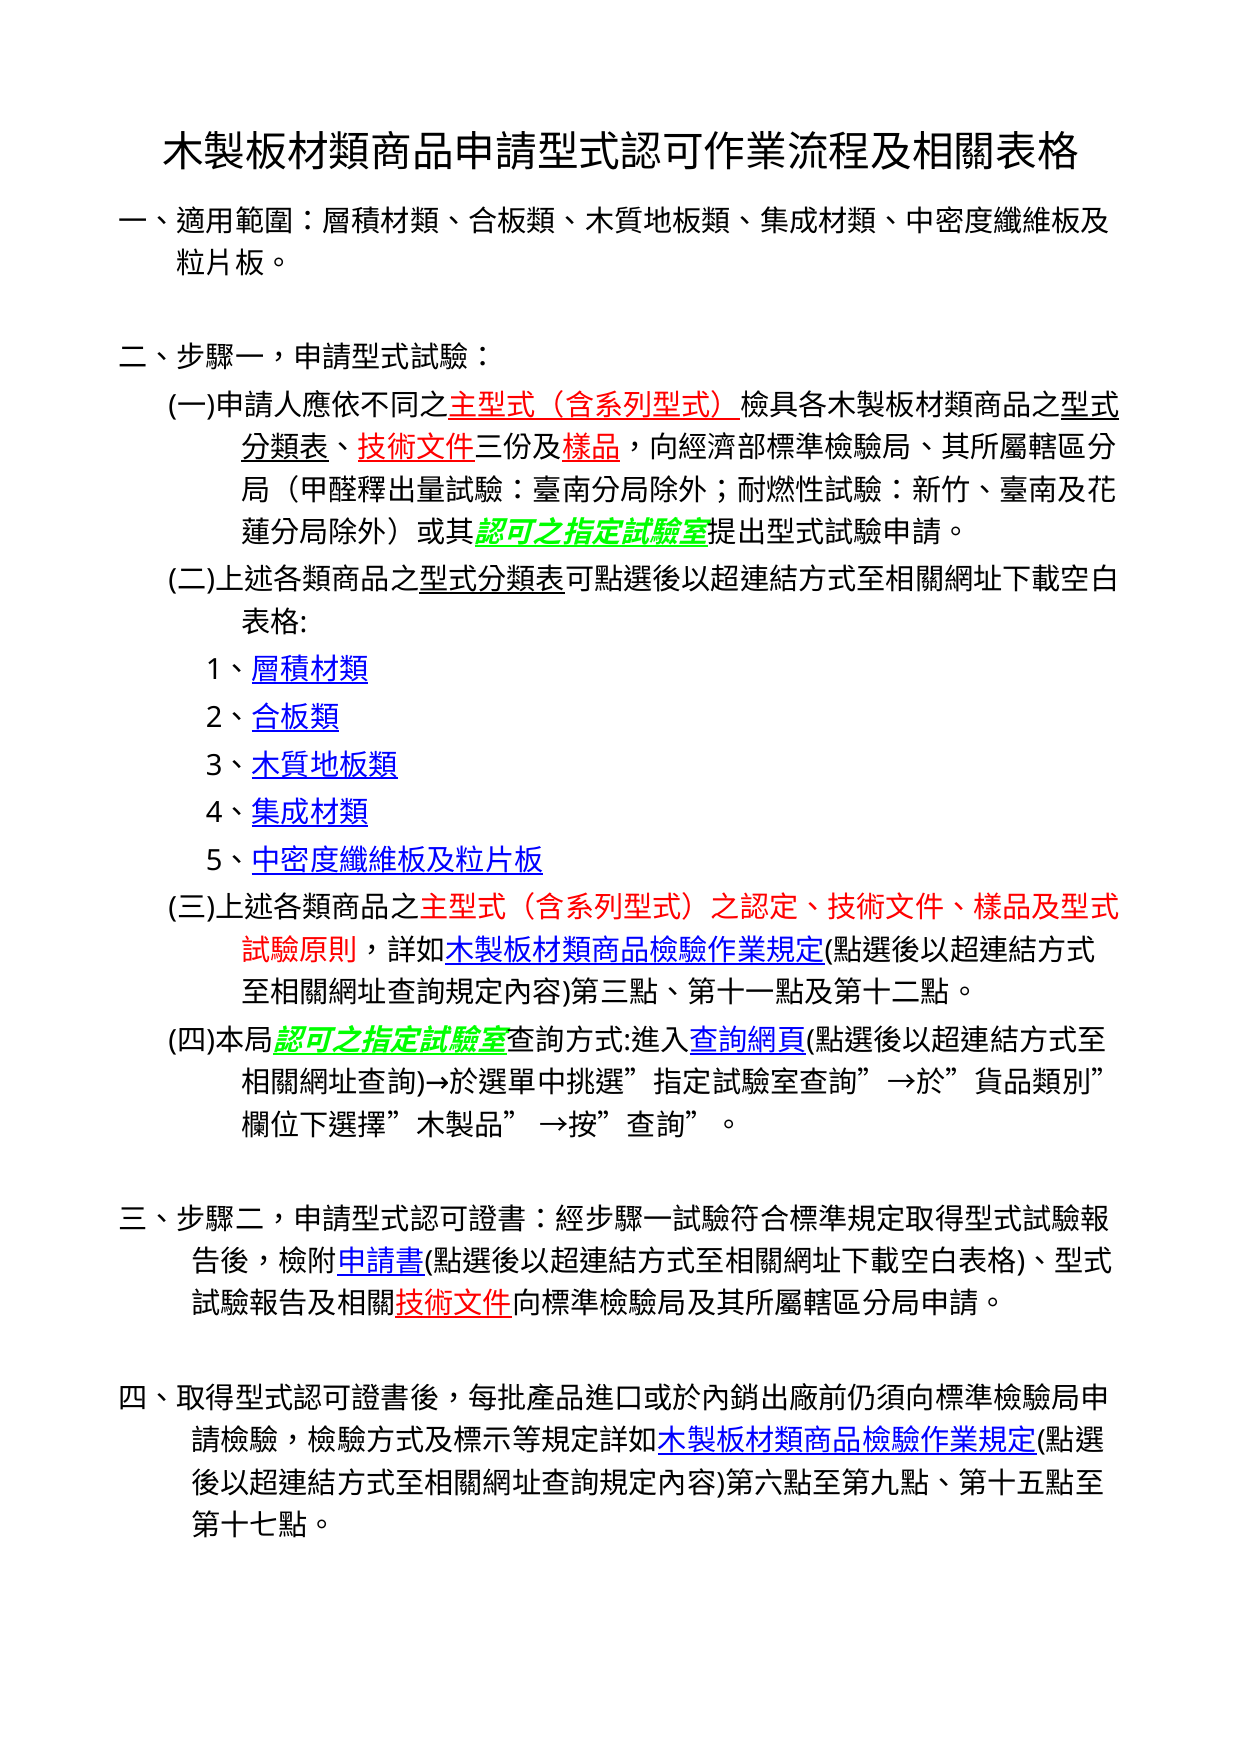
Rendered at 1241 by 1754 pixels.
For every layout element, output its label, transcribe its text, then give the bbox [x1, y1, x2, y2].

text 2、合板類 [206, 693, 1122, 736]
text (三)上述各類商品之主型式（含系列型式）之認定、技術文件、樣品及型式試驗原則，詳如木製板材類商品檢驗作業規定(點選後以超連結方式至相關網址查詢規定內容)第三點、第十一點及第十二點。 [168, 884, 1122, 1011]
text 四、取得型式認可證書後，每批產品進口或於內銷出廠前仍須向標準檢驗局申請檢驗，檢驗方式及標示等規定詳如木製板材類商品檢驗作業規定(點選後以超連結方式至相關網址查詢規定內容)第六點至第九點、第十五點至第十七點。 [118, 1374, 1122, 1544]
text 4、集成材類 [206, 789, 1122, 831]
text 1、層積材類 [206, 646, 1122, 688]
text 3、木質地板類 [206, 741, 1122, 783]
text (四)本局認可之指定試驗室查詢方式:進入查詢網頁(點選後以超連結方式至相關網址查詢)→於選單中挑選”指定試驗室查詢”→於”貨品類別”欄位下選擇”木製品” →按”查詢”。 [168, 1016, 1122, 1143]
text (二)上述各類商品之型式分類表可點選後以超連結方式至相關網址下載空白表格: [168, 556, 1122, 641]
text 5、中密度纖維板及粒片板 [206, 836, 1122, 879]
text 三、步驟二，申請型式認可證書：經步驟一試驗符合標準規定取得型式試驗報告後，檢附申請書(點選後以超連結方式至相關網址下載空白表格)、型式試驗報告及相關技術文件向標準檢驗局及其所屬轄區分局申請。 [118, 1195, 1122, 1322]
text 木製板材類商品申請型式認可作業流程及相關表格 [118, 118, 1122, 178]
text 二、步驟一，申請型式試驗： [118, 334, 1122, 376]
text 一、適用範圍：層積材類、合板類、木質地板類、集成材類、中密度纖維板及粒片板。 [118, 197, 1122, 282]
text (一)申請人應依不同之主型式（含系列型式）檢具各木製板材類商品之型式分類表、技術文件三份及樣品，向經濟部標準檢驗局、其所屬轄區分局（甲醛釋出量試驗：臺南分局除外；耐燃性試驗：新竹、臺南及花蓮分局除外）或其認可之指定試驗室提出型式試驗申請。 [168, 381, 1122, 551]
